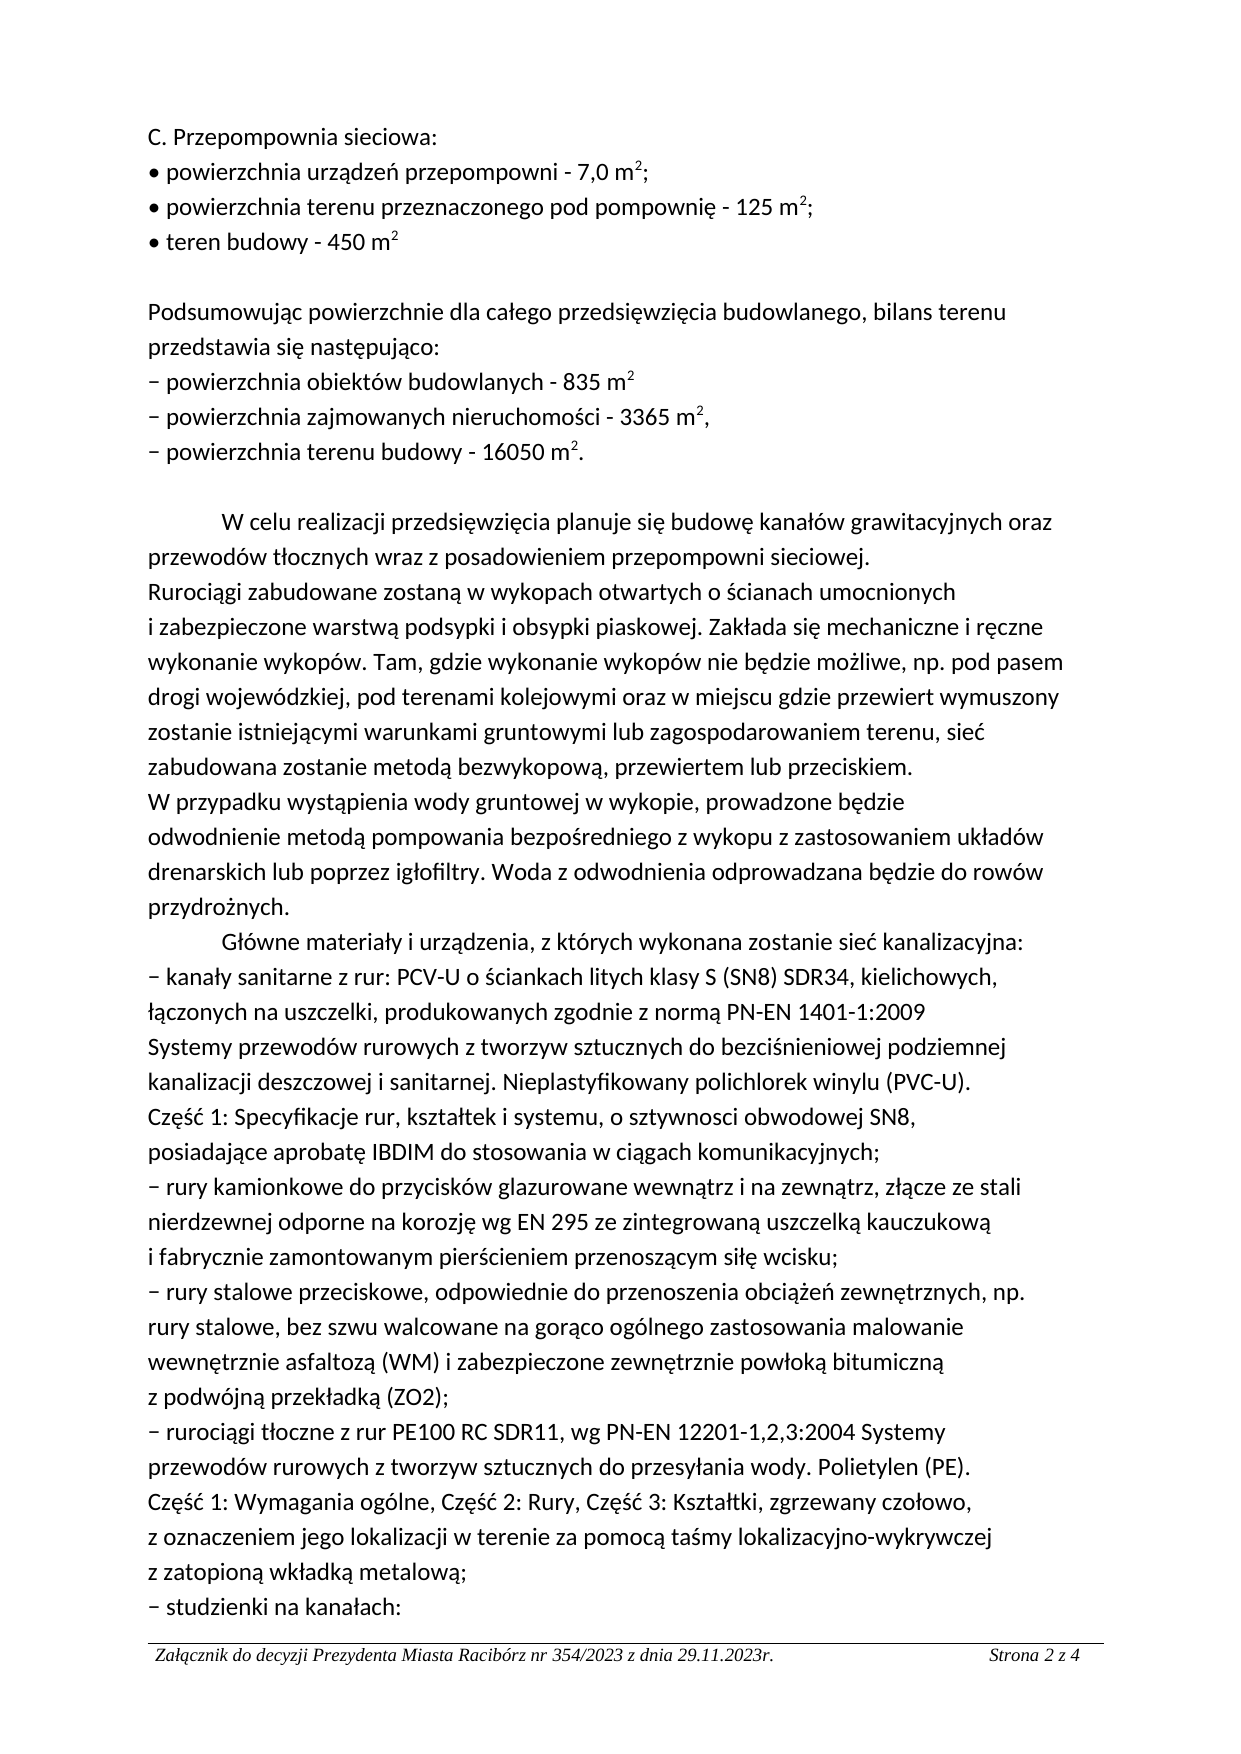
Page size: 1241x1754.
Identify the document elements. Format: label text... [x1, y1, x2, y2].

text − studzienki na kanałach: [148, 1591, 1093, 1622]
text Część 1: Wymagania ogólne, Część 2: Rury, Część 3: Kształtki, zgrzewany czołowo, [148, 1486, 1093, 1517]
text i zabezpieczone warstwą podsypki i obsypki piaskowej. Zakłada się mechaniczne i ręczne [148, 611, 1093, 642]
text kanalizacji deszczowej i sanitarnej. Nieplastyfikowany polichlorek winylu (PVC-U). [148, 1066, 1093, 1097]
text drogi wojewódzkiej, pod terenami kolejowymi oraz w miejscu gdzie przewiert wymuszony [148, 681, 1093, 712]
text nierdzewnej odporne na korozję wg EN 295 ze zintegrowaną uszczelką kauczukową [148, 1206, 1093, 1237]
text przedstawia się następująco: [148, 331, 1093, 362]
text wewnętrznie asfaltozą (WM) i zabezpieczone zewnętrznie powłoką bitumiczną [148, 1346, 1093, 1377]
text przewodów rurowych z tworzyw sztucznych do przesyłania wody. Polietylen (PE). [148, 1451, 1093, 1482]
text Systemy przewodów rurowych z tworzyw sztucznych do bezciśnieniowej podziemnej [148, 1031, 1093, 1062]
text • powierzchnia terenu przeznaczonego pod pompownię - 125 m2; [148, 191, 1093, 222]
text − rurociągi tłoczne z rur PE100 RC SDR11, wg PN-EN 12201-1,2,3:2004 Systemy [148, 1416, 1093, 1447]
text − kanały sanitarne z rur: PCV-U o ściankach litych klasy S (SN8) SDR34, kielichowych, [148, 961, 1093, 992]
text z zatopioną wkładką metalową; [148, 1556, 1093, 1587]
text rury stalowe, bez szwu walcowane na gorąco ogólnego zastosowania malowanie [148, 1311, 1093, 1342]
text posiadające aprobatę IBDIM do stosowania w ciągach komunikacyjnych; [148, 1136, 1093, 1167]
text • powierzchnia urządzeń przepompowni - 7,0 m2; [148, 156, 1093, 187]
text Podsumowując powierzchnie dla całego przedsięwzięcia budowlanego, bilans terenu [148, 296, 1093, 327]
text odwodnienie metodą pompowania bezpośredniego z wykopu z zastosowaniem układów [148, 821, 1093, 852]
text wykonanie wykopów. Tam, gdzie wykonanie wykopów nie będzie możliwe, np. pod pasem [148, 646, 1093, 677]
text C. Przepompownia sieciowa: [148, 121, 1093, 152]
text • teren budowy - 450 m2 [148, 226, 1093, 257]
text przewodów tłocznych wraz z posadowieniem przepompowni sieciowej. [148, 541, 1093, 572]
text − powierzchnia terenu budowy - 16050 m2. [148, 436, 1093, 467]
text − powierzchnia zajmowanych nieruchomości - 3365 m2, [148, 401, 1093, 432]
text drenarskich lub poprzez igłofiltry. Woda z odwodnienia odprowadzana będzie do rowów [148, 856, 1093, 887]
text i fabrycznie zamontowanym pierścieniem przenoszącym siłę wcisku; [148, 1241, 1093, 1272]
text z oznaczeniem jego lokalizacji w terenie za pomocą taśmy lokalizacyjno-wykrywczej [148, 1521, 1093, 1552]
text − powierzchnia obiektów budowlanych - 835 m2 [148, 366, 1093, 397]
text Część 1: Specyfikacje rur, kształtek i systemu, o sztywnosci obwodowej SN8, [148, 1101, 1093, 1132]
text łączonych na uszczelki, produkowanych zgodnie z normą PN-EN 1401-1:2009 [148, 996, 1093, 1027]
text − rury kamionkowe do przycisków glazurowane wewnątrz i na zewnątrz, złącze ze stali [148, 1171, 1093, 1202]
text W celu realizacji przedsięwzięcia planuje się budowę kanałów grawitacyjnych oraz [148, 506, 1093, 537]
text z podwójną przekładką (ZO2); [148, 1381, 1093, 1412]
text Główne materiały i urządzenia, z których wykonana zostanie sieć kanalizacyjna: [148, 926, 1093, 957]
text przydrożnych. [148, 891, 1093, 922]
text W przypadku wystąpienia wody gruntowej w wykopie, prowadzone będzie [148, 786, 1093, 817]
text Rurociągi zabudowane zostaną w wykopach otwartych o ścianach umocnionych [148, 576, 1093, 607]
text − rury stalowe przeciskowe, odpowiednie do przenoszenia obciążeń zewnętrznych, np. [148, 1276, 1093, 1307]
text zostanie istniejącymi warunkami gruntowymi lub zagospodarowaniem terenu, sieć [148, 716, 1093, 747]
text zabudowana zostanie metodą bezwykopową, przewiertem lub przeciskiem. [148, 751, 1093, 782]
